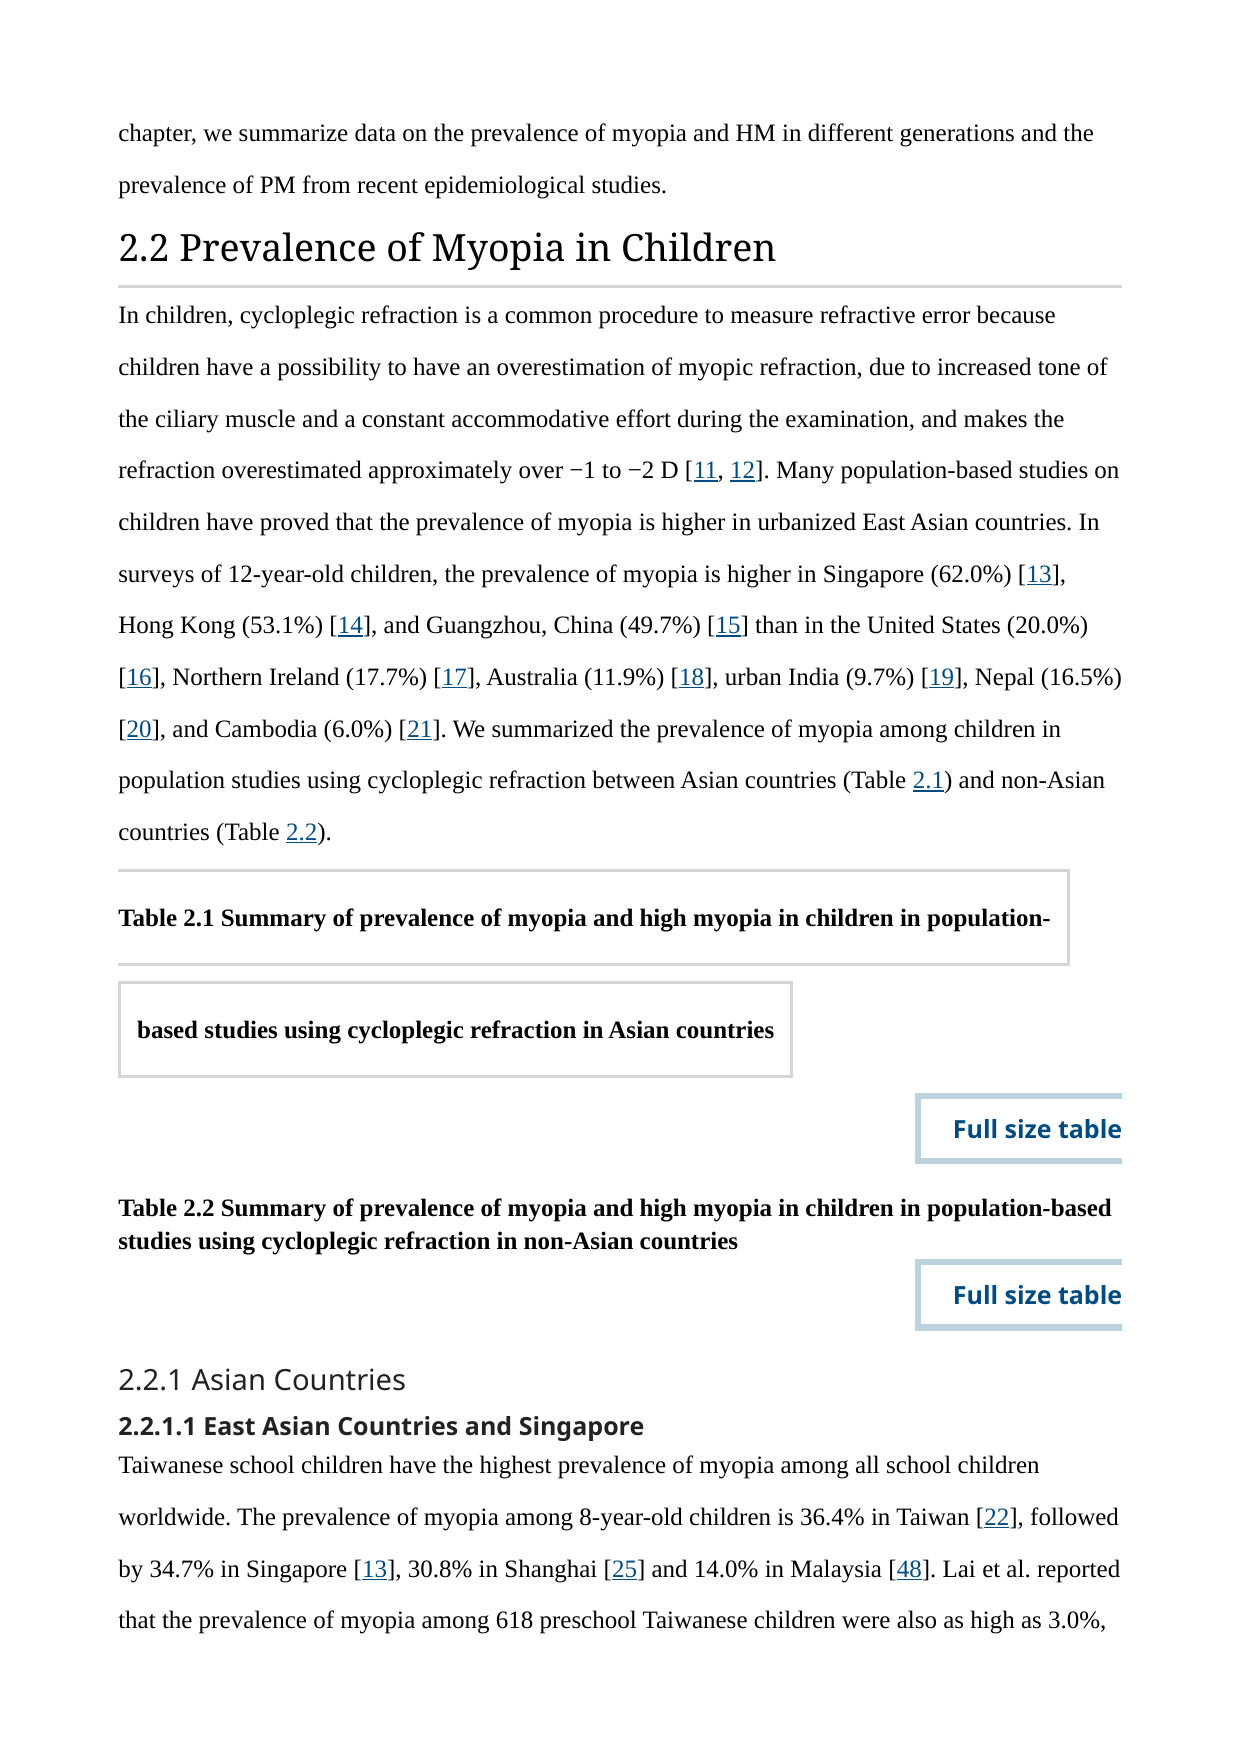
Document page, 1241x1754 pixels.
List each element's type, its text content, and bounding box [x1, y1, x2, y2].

text Full size table [921, 1265, 1122, 1324]
text Table 2.1 Summary of prevalence of myopia and high myopia in children in population-based studies using cycloplegic refraction in Asian countries [118, 869, 1122, 1078]
text Table 2.2 Summary of prevalence of myopia and high myopia in children in population-based studies using cycloplegic refraction in non-Asian countries [118, 1193, 1122, 1255]
text [118, 1093, 915, 1164]
text Full size table [921, 1099, 1122, 1158]
text [118, 1259, 915, 1331]
subtitle 2.2.1 Asian Countries [118, 1359, 1122, 1399]
subtitle 2.2 Prevalence of Myopia in Children [118, 221, 1122, 285]
text chapter, we summarize data on the prevalence of myopia and HM in different generations and the prevalence of PM from recent epidemiological studies. [118, 118, 1122, 198]
text Taiwanese school children have the highest prevalence of myopia among all school children worldwide. The prevalence of myopia among 8-year-old children is 36.4% in Taiwan [22], followed by 34.7% in Singapore [13], 30.8% in Shanghai [25] and 14.0% in Malaysia [48]. Lai et al. reported that the prevalence of myopia among 618 preschool Taiwanese children were also as high as 3.0%, [118, 1450, 1122, 1634]
text In children, cycloplegic refraction is a common procedure to measure refractive error because children have a possibility to have an overestimation of myopic refraction, due to increased tone of the ciliary muscle and a constant accommodative effort during the examination, and makes the refraction overestimated approximately over −1 to −2 D [11, 12]. Many population-based studies on children have proved that the prevalence of myopia is higher in urbanized East Asian countries. In surveys of 12-year-old children, the prevalence of myopia is higher in Singapore (62.0%) [13], Hong Kong (53.1%) [14], and Guangzhou, China (49.7%) [15] than in the United States (20.0%) [16], Northern Ireland (17.7%) [17], Australia (11.9%) [18], urban India (9.7%) [19], Nepal (16.5%) [20], and Cambodia (6.0%) [21]. We summarized the prevalence of myopia among children in population studies using cycloplegic refraction between Asian countries (Table 2.1) and non-Asian countries (Table 2.2). [118, 300, 1122, 846]
subtitle 2.2.1.1 East Asian Countries and Singapore [118, 1408, 1122, 1442]
